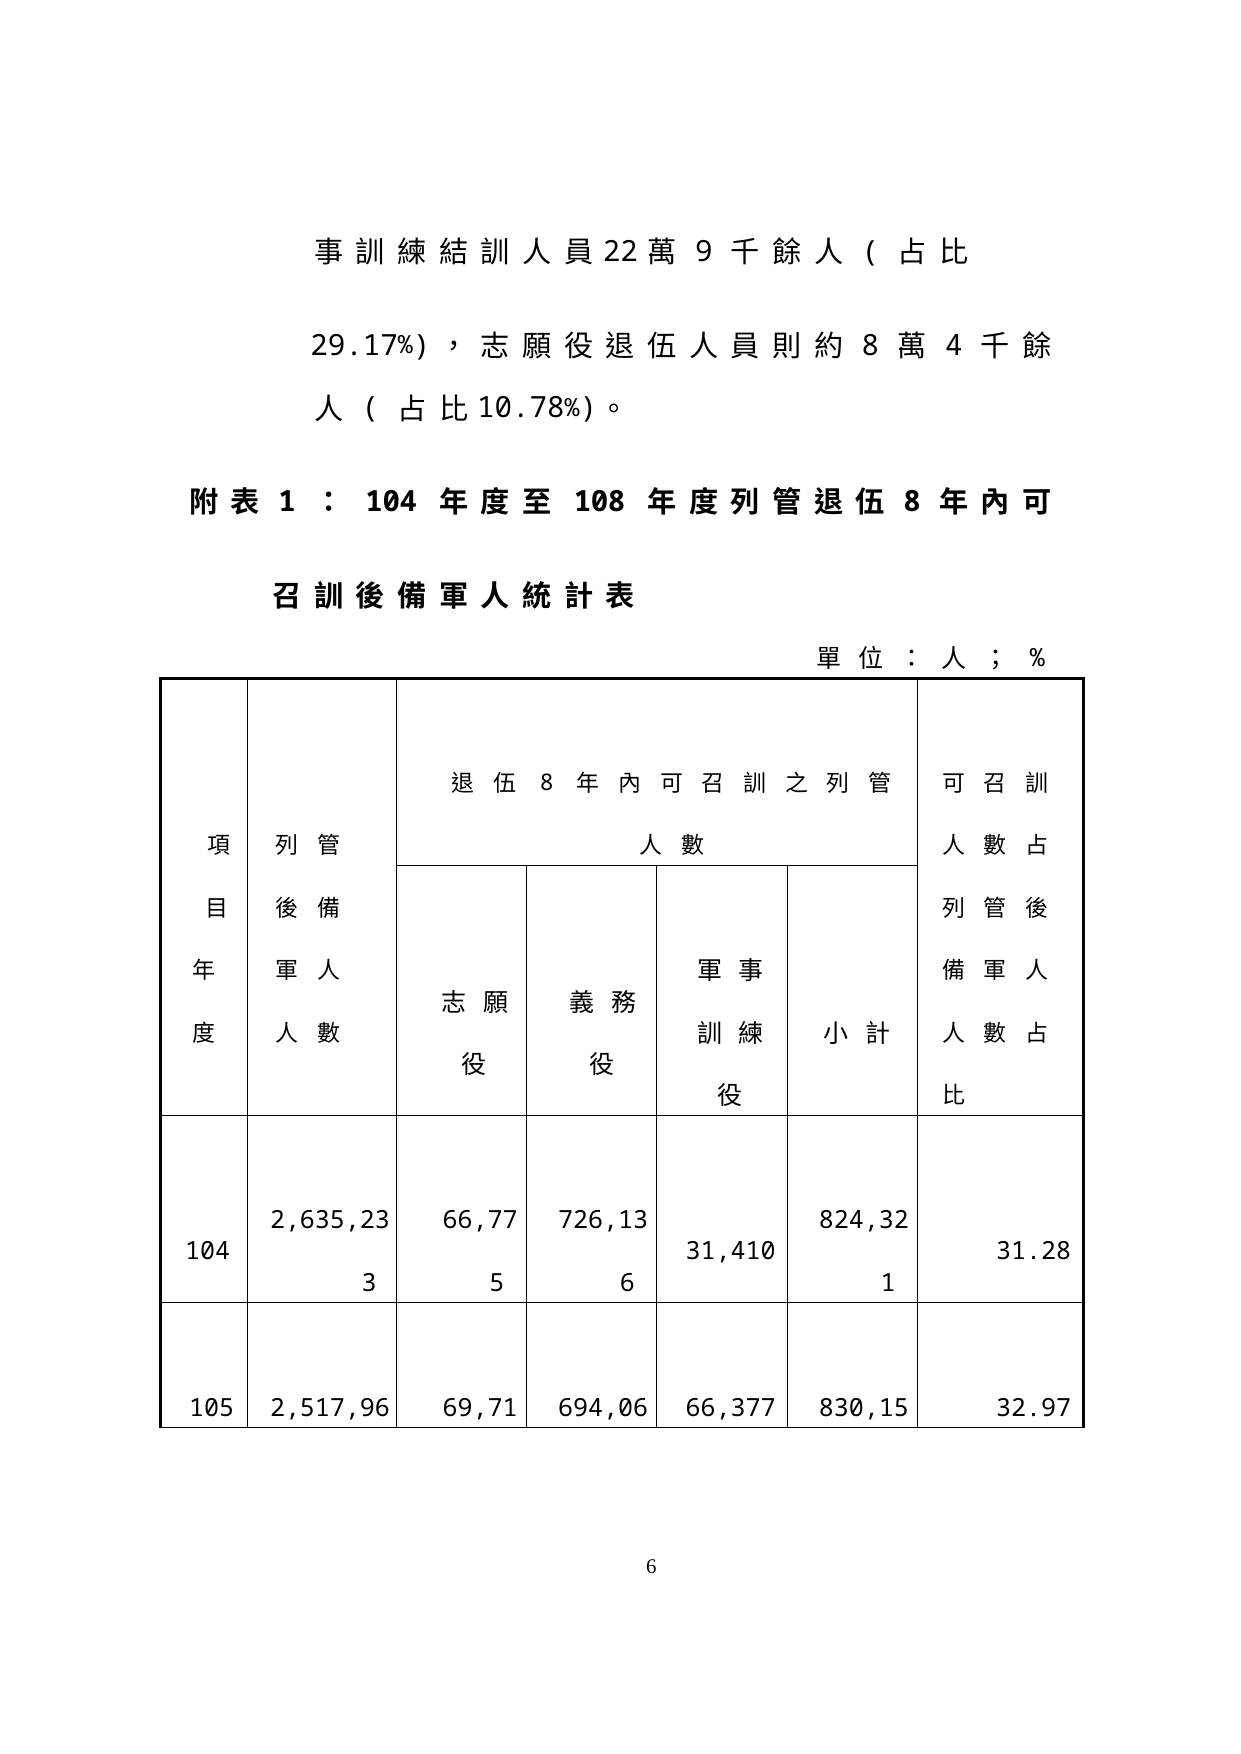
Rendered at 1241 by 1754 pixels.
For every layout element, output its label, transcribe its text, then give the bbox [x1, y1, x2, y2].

table_header 項目 年度 [162, 680, 247, 1115]
table_cell 32.97 [918, 1303, 1082, 1427]
table_cell 2,517,96 [248, 1303, 396, 1427]
table_cell 義務役 [527, 866, 656, 1115]
table_cell 105 [162, 1303, 247, 1427]
table_header 可召訓人數占列管後備軍人人數占比 [918, 680, 1082, 1115]
table_header 退伍8年內可召訓之列管人數 [397, 680, 917, 865]
table_header 列管後備軍人人數 [248, 680, 396, 1115]
table_cell 軍事訓練役 [657, 866, 787, 1115]
table_cell 694,06 [527, 1303, 656, 1427]
table_cell 104 [162, 1116, 247, 1302]
table_cell 小計 [788, 866, 917, 1115]
table_cell 志願役 [397, 866, 526, 1115]
table_cell 31.28 [918, 1116, 1082, 1302]
table_cell 66,377 [657, 1303, 787, 1427]
text 附表1：104年度至108年度列管退伍8年內可召訓後備軍人統計表 [149, 427, 1058, 615]
table_cell 66,775 [397, 1116, 526, 1302]
table_cell 2,635,233 [248, 1116, 396, 1302]
table_cell 31,410 [657, 1116, 787, 1302]
text 事訓練結訓人員22萬9千餘人(占比29.17%)，志願役退伍人員則約8萬4千餘人(占比10.78%)。 [271, 177, 1058, 427]
table_cell 830,15 [788, 1303, 917, 1427]
table_cell 69,71 [397, 1303, 526, 1427]
table_cell 824,321 [788, 1116, 917, 1302]
table_cell 726,136 [527, 1116, 656, 1302]
text 單位：人；% [241, 615, 1058, 677]
